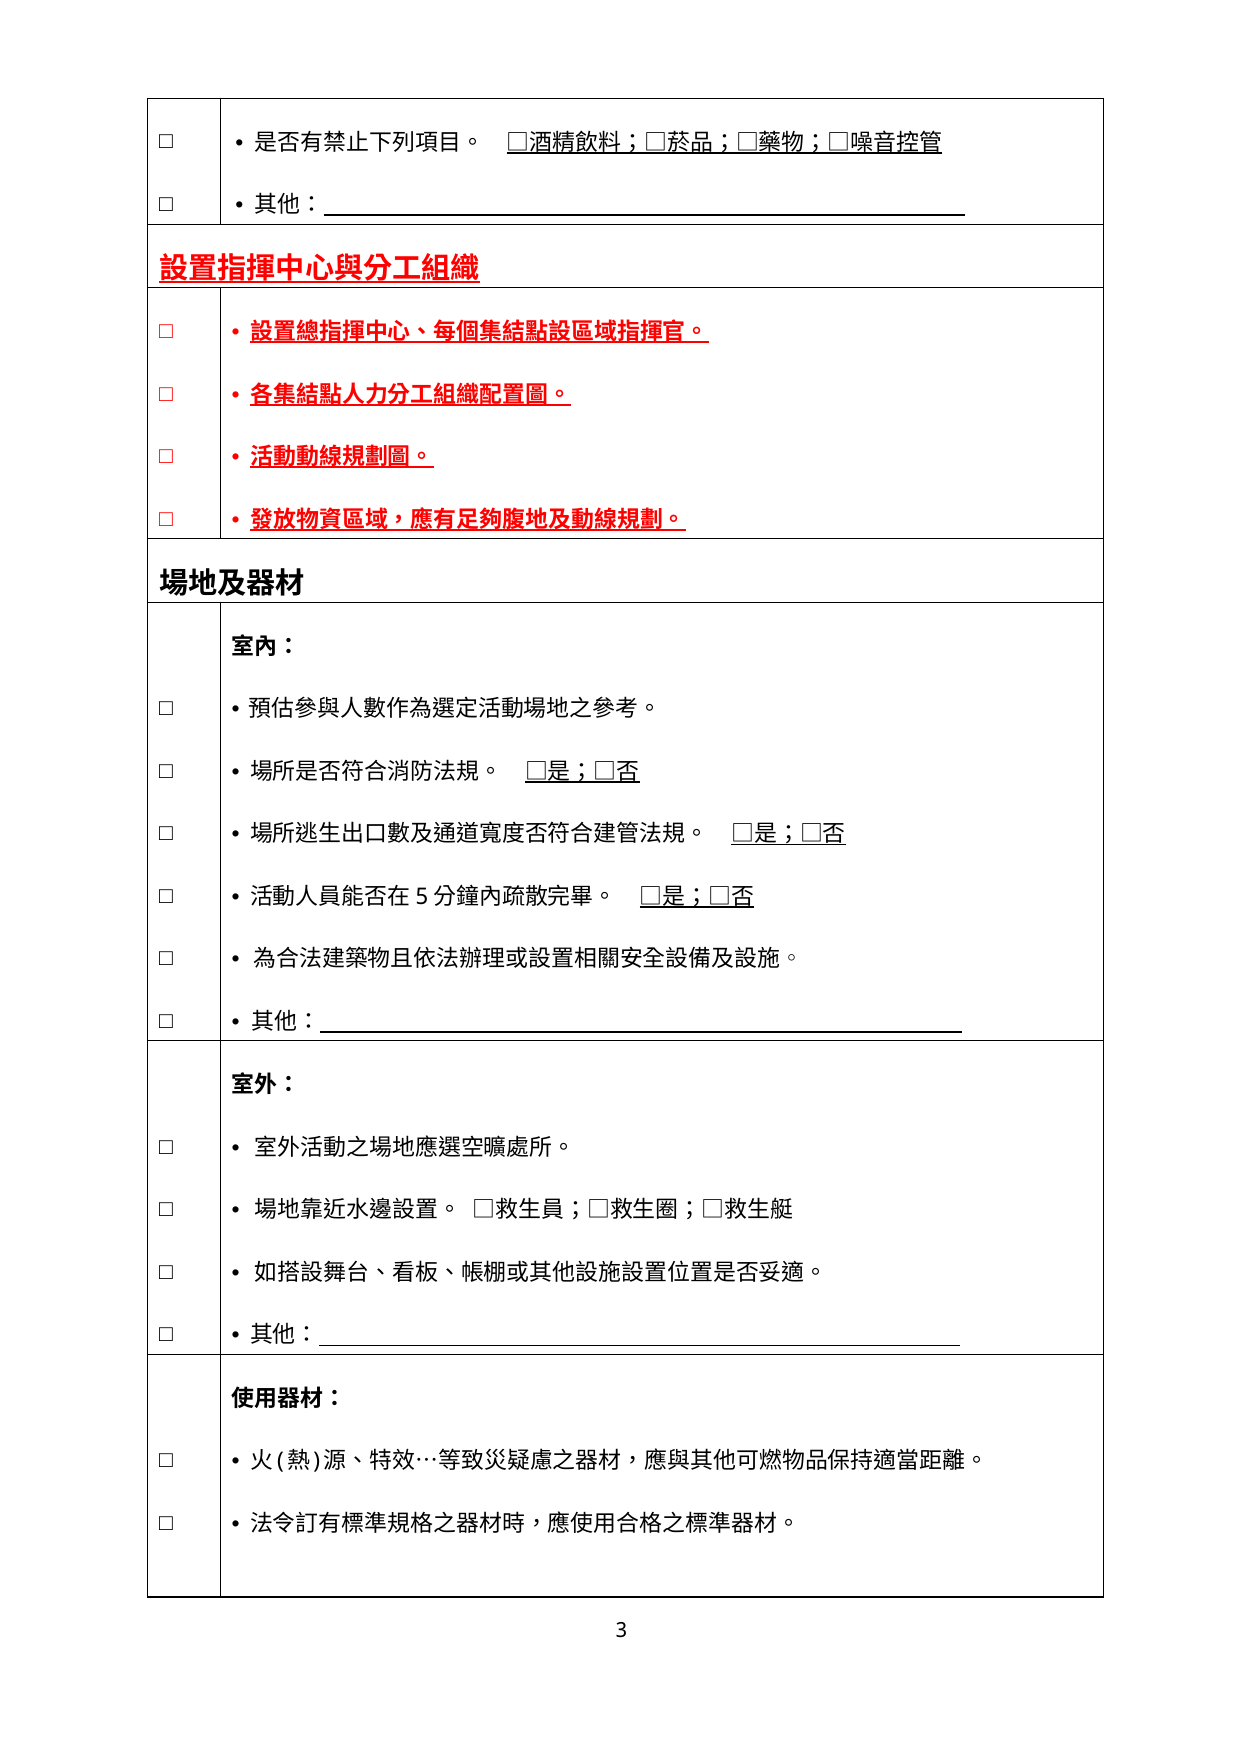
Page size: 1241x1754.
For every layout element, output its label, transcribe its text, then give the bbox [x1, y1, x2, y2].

table_cell 使用器材： 火(熱)源、特效…等致災疑慮之器材，應與其他可燃物品保持適當距離。 法令訂有標準規格之器材時，應使用合格之標準器材。 避免使用火把、爆竹煙火以及氫氣灌充之氣球等易釀災害之器具。 瓦斯燃燒器具之使用應放置通風良好位置，且配置滅火器應變。 發電機及空飄氣球等大型器材、裝備及設施應固定。 其他： [221, 1355, 1103, 1596]
table_cell 物： 臨時建物。 □舞台；□帳棚； 使用火源種類。 □瓦斯爐；□蠟燭；□火炬(把)； 電源供應方式。 □發電機；□室內電源；□其他 舞台道具布幕是否為防焰物品。□是；□否 其他產生火(熱)物品。 (請敘明) 其他特殊道具、物品、器材。(請敘明) 是否有禁止下列項目。 □酒精飲料；□菸品；□藥物；□噪音控管 其他： [221, 99, 1103, 223]
table_cell □ □ □ □ [148, 1041, 220, 1354]
table_cell 室內： 預估參與人數作為選定活動場地之參考。 場所是否符合消防法規。 □是；□否 場所逃生出口數及通道寬度否符合建管法規。 □是；□否 活動人員能否在5分鐘內疏散完畢。 □是；□否 為合法建築物且依法辦理或設置相關安全設備及設施。 其他： [221, 603, 1103, 1040]
table_cell □ □ [148, 1355, 220, 1596]
table_cell □ □ □ □ □ □ [148, 603, 220, 1040]
table_cell 設置總指揮中心、每個集結點設區域指揮官。 各集結點人力分工組織配置圖。 活動動線規劃圖。 發放物資區域，應有足夠腹地及動線規劃。 [221, 288, 1103, 538]
table_cell □ □ [148, 99, 220, 223]
table_cell 場地及器材 [148, 539, 1103, 602]
table_cell 設置指揮中心與分工組織 [148, 225, 1103, 287]
table_cell 室外： 室外活動之場地應選空曠處所。 場地靠近水邊設置。 □救生員；□救生圈；□救生艇 如搭設舞台、看板、帳棚或其他設施設置位置是否妥適。 其他： [221, 1041, 1103, 1354]
table_cell □ □ □ □ [148, 288, 220, 538]
